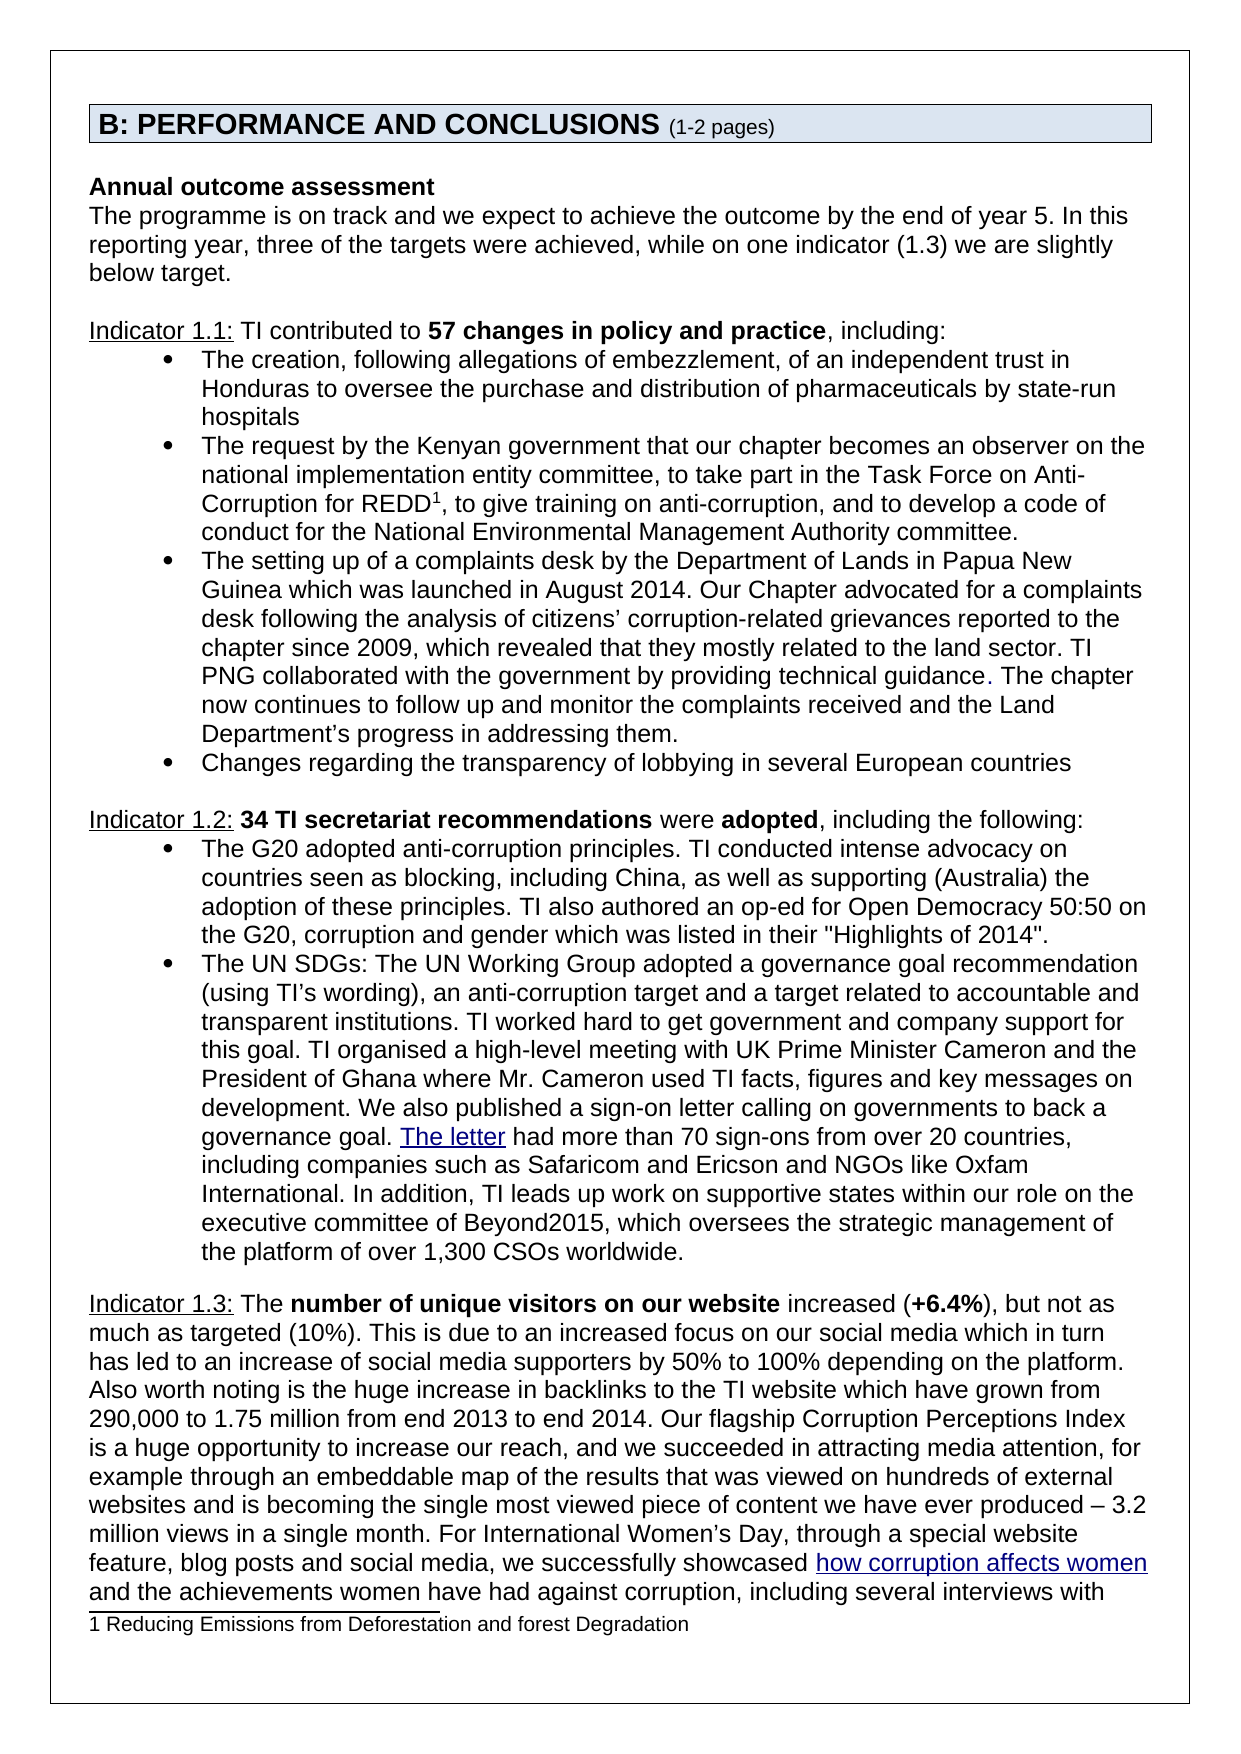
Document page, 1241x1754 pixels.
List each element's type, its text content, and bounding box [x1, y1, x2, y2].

text The programme is on track and we expect to achieve the outcome by the end of year 5. In this reporting year, three of the targets were achieved, while on one indicator (1.3) we are slightly below target. [89, 201, 1152, 287]
subtitle B: PERFORMANCE AND CONCLUSIONS (1-2 pages) [90, 105, 1151, 142]
text Indicator 1.2: 34 TI secretariat recommendations were adopted, including the following: [89, 805, 1152, 834]
text Indicator 1.3: The number of unique visitors on our website increased (+6.4%), but not as much as targeted (10%). This is due to an increased focus on our social media which in turn has led to an increase of social media supporters by 50% to 100% depending on the platform. Also worth noting is the huge increase in backlinks to the TI website which have grown from 290,000 to 1.75 million from end 2013 to end 2014. Our flagship Corruption Perceptions Index is a huge opportunity to increase our reach, and we succeeded in attracting media attention, for example through an embeddable map of the results that was viewed on hundreds of external websites and is becoming the single most viewed piece of content we have ever produced – 3.2 million views in a single month. For International Women’s Day, through a special website feature, blog posts and social media, we successfully showcased how corruption affects women and the achievements women have had against corruption, including several interviews with [89, 1289, 1152, 1606]
list The UN SDGs: The UN Working Group adopted a governance goal recommendation (using TI’s wording), an anti-corruption target and a target related to accountable and transparent institutions. TI worked hard to get government and company support for this goal. TI organised a high-level meeting with UK Prime Minister Cameron and the President of Ghana where Mr. Cameron used TI facts, figures and key messages on development. We also published a sign-on letter calling on governments to back a governance goal. The letter had more than 70 sign-ons from over 20 countries, including companies such as Safaricom and Ericson and NGOs like Oxfam International. In addition, TI leads up work on supportive states within our role on the executive committee of Beyond2015, which oversees the strategic management of the platform of over 1,300 CSOs worldwide. [164, 949, 1152, 1265]
list Reducing Emissions from Deforestation and forest Degradation [89, 1612, 1152, 1636]
list The creation, following allegations of embezzlement, of an independent trust in Honduras to oversee the purchase and distribution of pharmaceuticals by state-run hospitals [164, 345, 1152, 431]
list Changes regarding the transparency of lobbying in several European countries [164, 747, 1152, 776]
list The G20 adopted anti-corruption principles. TI conducted intense advocacy on countries seen as blocking, including China, as well as supporting (Australia) the adoption of these principles. TI also authored an op-ed for Open Democracy 50:50 on the G20, corruption and gender which was listed in their "Highlights of 2014". [164, 834, 1152, 949]
list The setting up of a complaints desk by the Department of Lands in Papua New Guinea which was launched in August 2014. Our Chapter advocated for a complaints desk following the analysis of citizens’ corruption-related grievances reported to the chapter since 2009, which revealed that they mostly related to the land sector. TI PNG collaborated with the government by providing technical guidance. The chapter now continues to follow up and monitor the complaints received and the Land Department’s progress in addressing them. [164, 546, 1152, 747]
text Indicator 1.1: TI contributed to 57 changes in policy and practice, including: [89, 316, 1152, 345]
list The request by the Kenyan government that our chapter becomes an observer on the national implementation entity committee, to take part in the Task Force on Anti-Corruption for REDD, to give training on anti-corruption, and to develop a code of conduct for the National Environmental Management Authority committee. [164, 431, 1152, 546]
text Annual outcome assessment [89, 172, 1152, 201]
